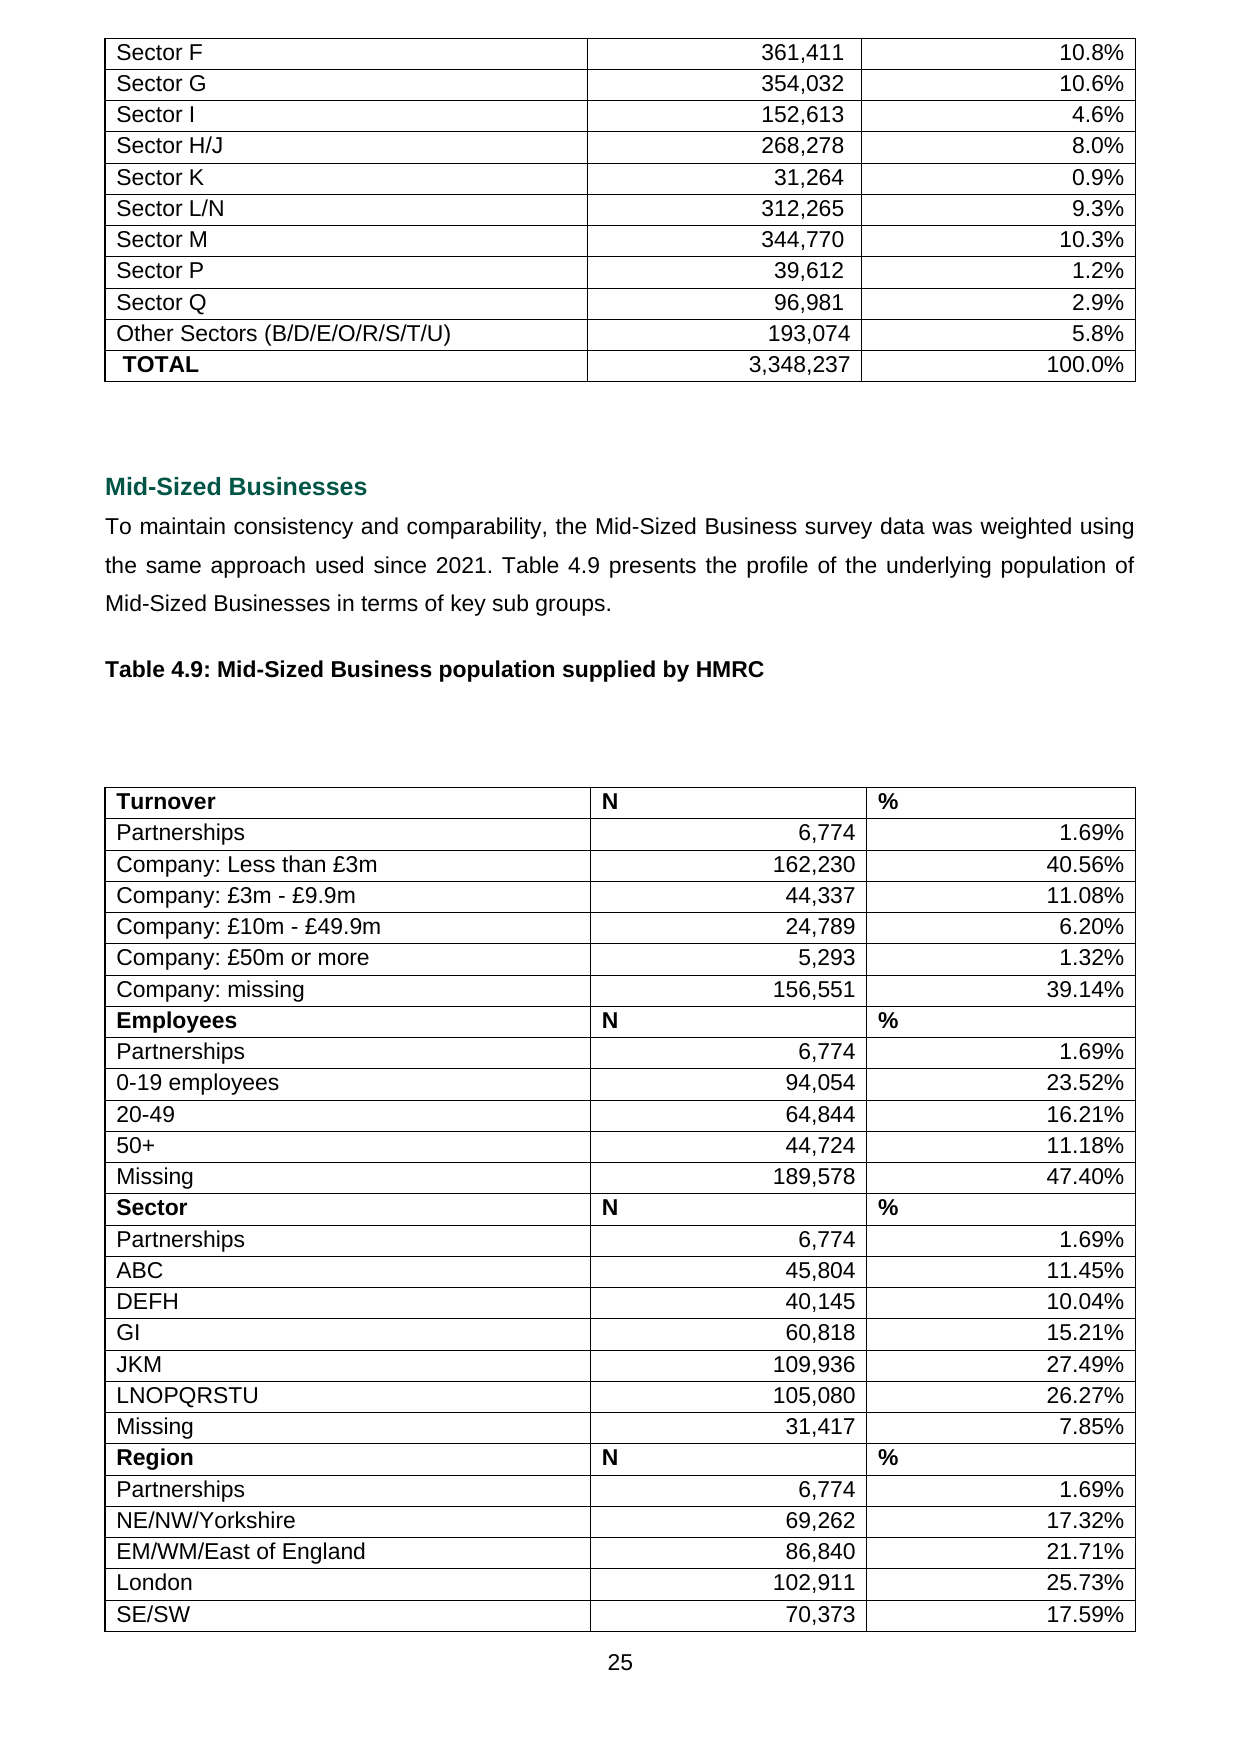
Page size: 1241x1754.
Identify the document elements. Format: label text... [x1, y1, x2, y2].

table_cell Company: £10m - £49.9m [106, 913, 590, 943]
table_cell 189,578 [591, 1163, 866, 1193]
table_cell Sector F [106, 39, 587, 69]
table_cell 6,774 [591, 1476, 866, 1506]
table_cell 100.0% [862, 351, 1135, 381]
table_cell 17.59% [867, 1601, 1135, 1631]
table_cell Missing [106, 1413, 590, 1443]
table_cell Company: Less than £3m [106, 851, 590, 881]
table_cell 60,818 [591, 1319, 866, 1349]
table_cell 31,417 [591, 1413, 866, 1443]
table_cell 354,032 [588, 70, 861, 100]
table_cell 45,804 [591, 1257, 866, 1287]
table_cell ABC [106, 1257, 590, 1287]
table_cell 105,080 [591, 1382, 866, 1412]
table_cell Sector Q [106, 289, 587, 319]
table_header % [867, 788, 1135, 818]
table_cell Other Sectors (B/D/E/O/R/S/T/U) [106, 320, 587, 350]
table_cell 0-19 employees [106, 1069, 590, 1099]
table_cell 96,981 [588, 289, 861, 319]
subtitle Mid-Sized Businesses [105, 472, 1135, 501]
table_cell 3,348,237 [588, 351, 861, 381]
table_cell 23.52% [867, 1069, 1135, 1099]
table_cell 16.21% [867, 1101, 1135, 1131]
text To maintain consistency and comparability, the Mid-Sized Business survey data was weighted using the same approach used since 2021. Table 4.9 presents the profile of the underlying population of Mid-Sized Businesses in terms of key sub groups. [105, 513, 1135, 623]
table_cell 1.69% [867, 1038, 1135, 1068]
table_cell NE/NW/Yorkshire [106, 1507, 590, 1537]
table_cell 102,911 [591, 1569, 866, 1599]
table_cell 0.9% [862, 164, 1135, 194]
table_cell Sector L/N [106, 195, 587, 225]
table_cell 312,265 [588, 195, 861, 225]
table_cell 31,264 [588, 164, 861, 194]
table_cell Sector H/J [106, 132, 587, 162]
table_cell 69,262 [591, 1507, 866, 1537]
table_cell 39.14% [867, 976, 1135, 1006]
table_cell N [591, 1444, 866, 1474]
table_cell 162,230 [591, 851, 866, 881]
table_cell 94,054 [591, 1069, 866, 1099]
table_cell Partnerships [106, 1226, 590, 1256]
table_cell Sector I [106, 101, 587, 131]
table_cell 10.8% [862, 39, 1135, 69]
table_cell Sector G [106, 70, 587, 100]
table_cell 21.71% [867, 1538, 1135, 1568]
table_cell 2.9% [862, 289, 1135, 319]
table_cell Company: missing [106, 976, 590, 1006]
table_cell 17.32% [867, 1507, 1135, 1537]
table_cell JKM [106, 1351, 590, 1381]
table_cell Sector [106, 1194, 590, 1224]
table_cell Region [106, 1444, 590, 1474]
table_cell 40.56% [867, 851, 1135, 881]
table_cell Sector K [106, 164, 587, 194]
table_cell % [867, 1007, 1135, 1037]
table_cell N [591, 1007, 866, 1037]
table_cell 1.32% [867, 944, 1135, 974]
table_cell 156,551 [591, 976, 866, 1006]
table_cell 20-49 [106, 1101, 590, 1131]
table_cell 109,936 [591, 1351, 866, 1381]
table_cell 361,411 [588, 39, 861, 69]
table_cell 39,612 [588, 257, 861, 287]
table_cell 8.0% [862, 132, 1135, 162]
table_cell 6,774 [591, 1038, 866, 1068]
table_cell % [867, 1194, 1135, 1224]
table_cell 268,278 [588, 132, 861, 162]
table_cell 70,373 [591, 1601, 866, 1631]
table_cell EM/WM/East of England [106, 1538, 590, 1568]
table_cell 86,840 [591, 1538, 866, 1568]
table_header N [591, 788, 866, 818]
table_cell 25.73% [867, 1569, 1135, 1599]
table_cell 26.27% [867, 1382, 1135, 1412]
table_cell 6,774 [591, 1226, 866, 1256]
table_cell 27.49% [867, 1351, 1135, 1381]
table_cell Missing [106, 1163, 590, 1193]
text Table 4.9: Mid-Sized Business population supplied by HMRC [105, 656, 1135, 765]
table_cell 1.69% [867, 819, 1135, 849]
table_cell Partnerships [106, 1038, 590, 1068]
table_cell 10.6% [862, 70, 1135, 100]
table_cell Company: £50m or more [106, 944, 590, 974]
table_cell 7.85% [867, 1413, 1135, 1443]
table_cell 11.08% [867, 882, 1135, 912]
table_cell London [106, 1569, 590, 1599]
table_cell 1.69% [867, 1476, 1135, 1506]
table_cell LNOPQRSTU [106, 1382, 590, 1412]
table_cell Sector P [106, 257, 587, 287]
table_cell 193,074 [588, 320, 861, 350]
table_cell Partnerships [106, 819, 590, 849]
table_cell 47.40% [867, 1163, 1135, 1193]
table_cell Partnerships [106, 1476, 590, 1506]
table_cell Employees [106, 1007, 590, 1037]
table_cell 11.45% [867, 1257, 1135, 1287]
table_cell TOTAL [106, 351, 587, 381]
table_cell N [591, 1194, 866, 1224]
table_cell 11.18% [867, 1132, 1135, 1162]
table_cell 1.69% [867, 1226, 1135, 1256]
table_cell 44,724 [591, 1132, 866, 1162]
table_cell 152,613 [588, 101, 861, 131]
table_cell 50+ [106, 1132, 590, 1162]
table_cell 6,774 [591, 819, 866, 849]
table_cell 5.8% [862, 320, 1135, 350]
table_cell 6.20% [867, 913, 1135, 943]
table_cell 4.6% [862, 101, 1135, 131]
table_cell 40,145 [591, 1288, 866, 1318]
table_cell Sector M [106, 226, 587, 256]
table_cell 24,789 [591, 913, 866, 943]
table_cell 10.04% [867, 1288, 1135, 1318]
table_header Turnover [106, 788, 590, 818]
table_cell DEFH [106, 1288, 590, 1318]
table_cell 344,770 [588, 226, 861, 256]
table_cell GI [106, 1319, 590, 1349]
table_cell 64,844 [591, 1101, 866, 1131]
table_cell 10.3% [862, 226, 1135, 256]
table_cell 1.2% [862, 257, 1135, 287]
table_cell 5,293 [591, 944, 866, 974]
table_cell % [867, 1444, 1135, 1474]
table_cell 44,337 [591, 882, 866, 912]
table_cell 9.3% [862, 195, 1135, 225]
table_cell SE/SW [106, 1601, 590, 1631]
table_cell 15.21% [867, 1319, 1135, 1349]
table_cell Company: £3m - £9.9m [106, 882, 590, 912]
